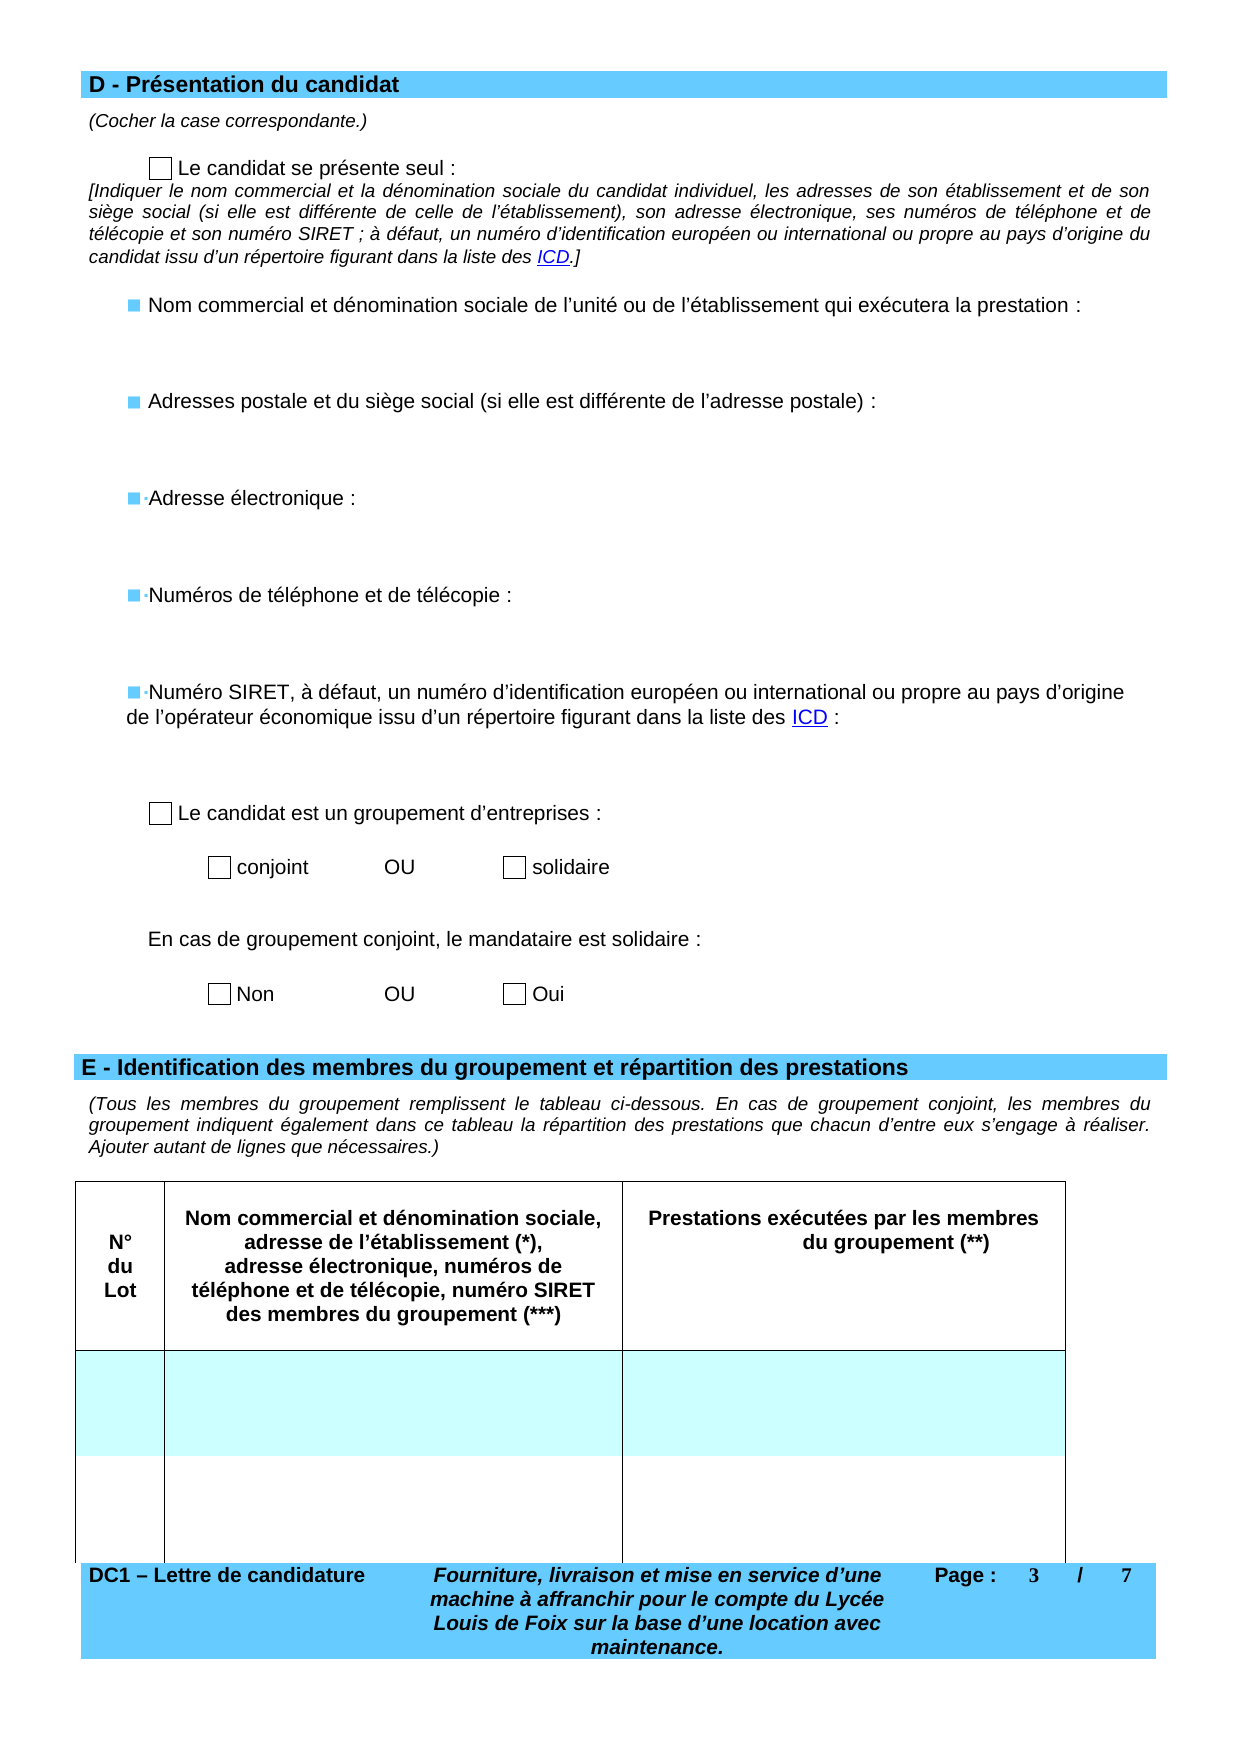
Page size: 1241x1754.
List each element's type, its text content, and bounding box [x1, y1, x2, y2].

text Le candidat est un groupement d’entreprises : [89, 801, 1152, 825]
text  Adresses postale et du siège social (si elle est différente de l’adresse postale) : [126, 389, 1152, 414]
table_cell [76, 1351, 164, 1456]
text Le candidat se présente seul : [148, 156, 1152, 180]
text Non OU Oui [148, 981, 1152, 1006]
table_header E - Identification des membres du groupement et répartition des prestations [74, 1054, 1167, 1080]
table_header D - Présentation du candidat [81, 71, 1167, 98]
table_header Prestations exécutées par les membres du groupement (**) [623, 1182, 1065, 1350]
text (Tous les membres du groupement remplissent le tableau ci-dessous. En cas de groupement conjoint, les membres du groupement indiquent également dans ce tableau la répartition des prestations que chacun d’entre eux s’engage à réaliser. Ajouter autant de lignes que nécessaires.) [89, 1092, 1152, 1157]
table_cell [623, 1456, 1065, 1562]
text Numéro SIRET, à défaut, un numéro d’identification européen ou international ou propre au pays d’origine de l’opérateur économique issu d’un répertoire figurant dans la liste des ICD : [126, 680, 1152, 729]
text En cas de groupement conjoint, le mandataire est solidaire : [89, 927, 1152, 951]
text Adresse électronique : [126, 486, 1152, 511]
table_cell [165, 1456, 622, 1562]
table_cell [76, 1456, 164, 1562]
table_header Nom commercial et dénomination sociale, adresse de l’établissement (*), adresse électronique, numéros de téléphone et de télécopie, numéro SIRET des membres du groupement (***) [165, 1182, 622, 1350]
table_cell [165, 1351, 622, 1456]
text conjoint OU solidaire [148, 855, 1152, 879]
table_cell [623, 1351, 1065, 1456]
text (Cocher la case correspondante.) [89, 110, 1152, 132]
text  Nom commercial et dénomination sociale de l’unité ou de l’établissement qui exécutera la prestation : [126, 292, 1152, 317]
table_header N° du Lot [76, 1182, 164, 1350]
text Numéros de téléphone et de télécopie : [126, 583, 1152, 608]
text [Indiquer le nom commercial et la dénomination sociale du candidat individuel, les adresses de son établissement et de son siège social (si elle est différente de celle de l’établissement), son adresse électronique, ses numéros de téléphone et de télécopie et son numéro SIRET ; à défaut, un numéro d’identification européen ou international ou propre au pays d’origine du candidat issu d’un répertoire figurant dans la liste des ICD.] [89, 180, 1152, 268]
